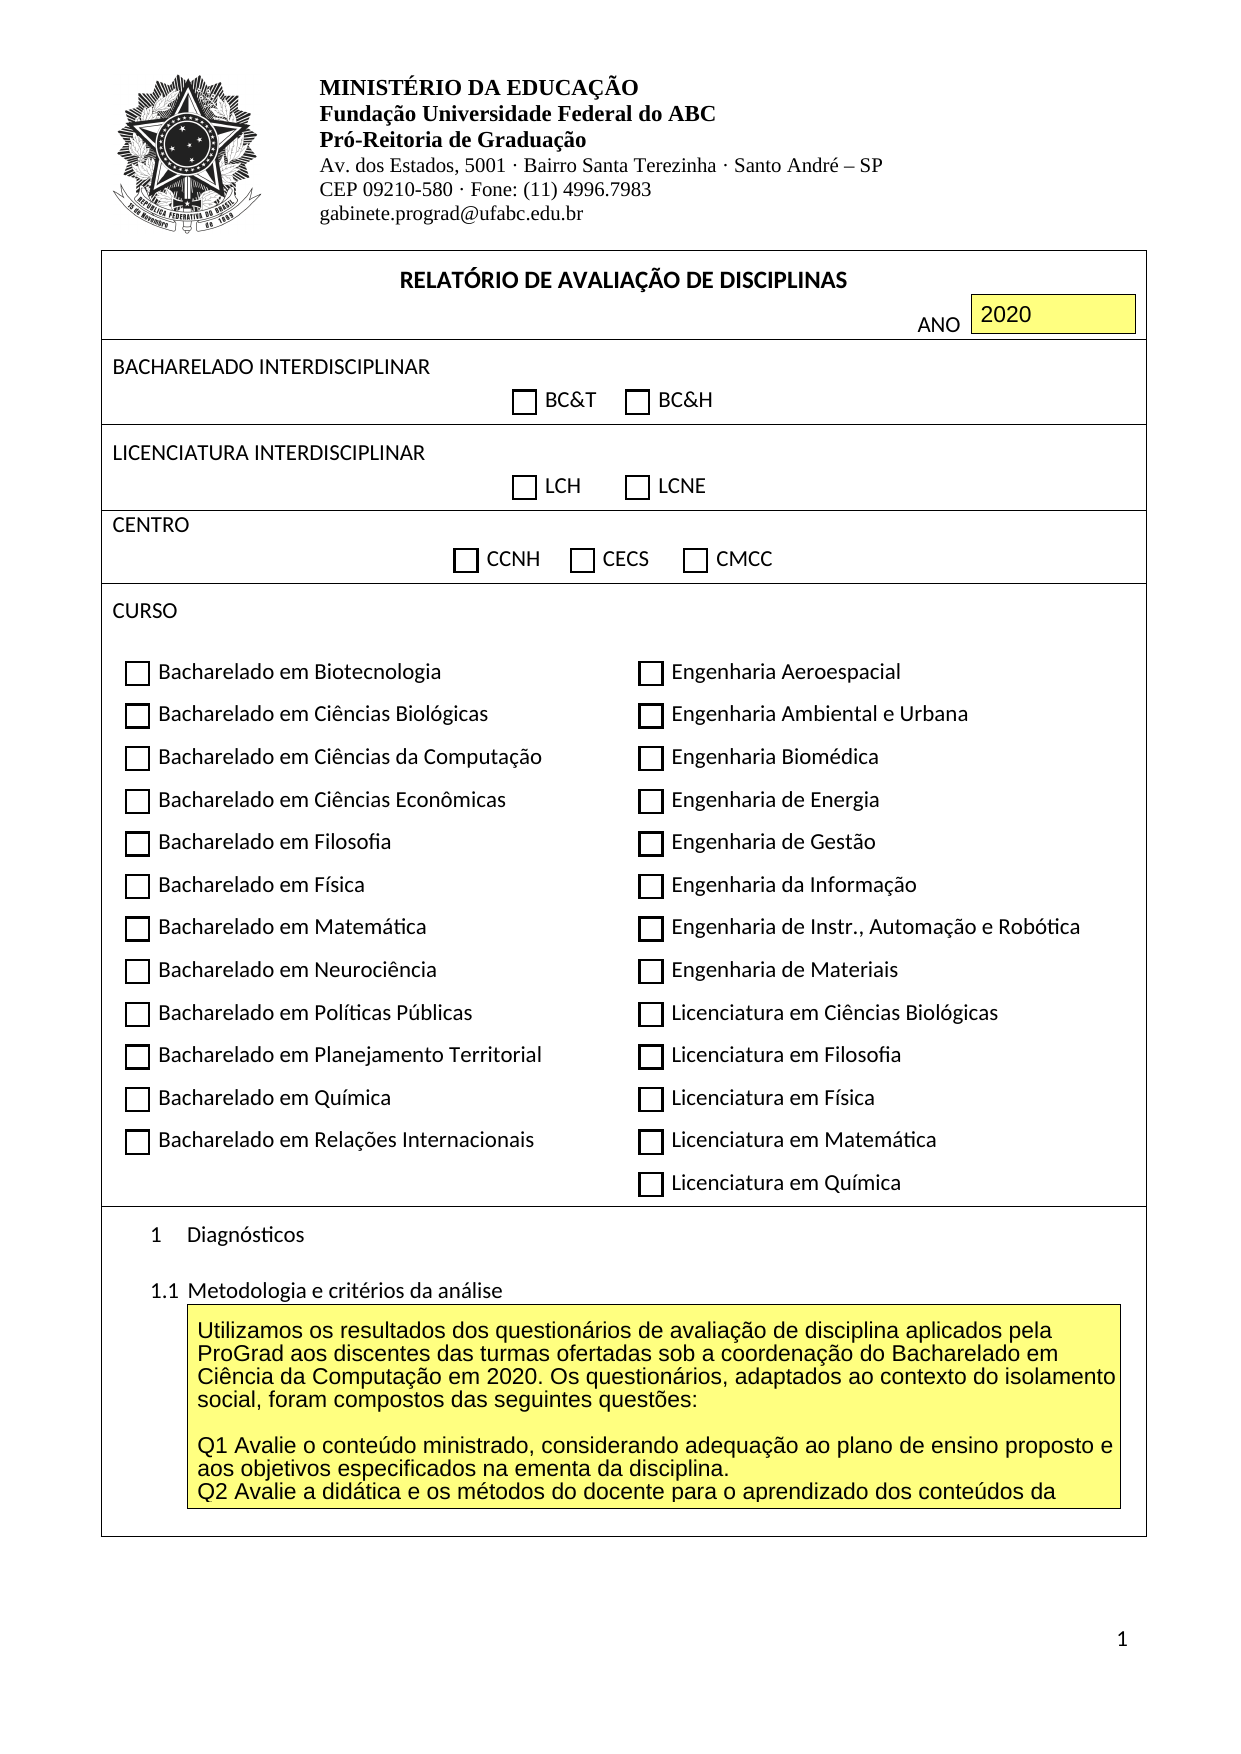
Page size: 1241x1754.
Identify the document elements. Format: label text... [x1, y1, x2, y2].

table_cell CENTRO [102, 511, 1146, 583]
picture [112, 74, 262, 234]
table_cell CURSO [102, 584, 1146, 652]
table_header [626, 652, 637, 1206]
table_cell LICENCIATURA INTERDISCIPLINAR [102, 425, 1146, 509]
table_cell Metodologia e critérios da análise [102, 1276, 1146, 1536]
table_header RELATÓRIO DE AVALIAÇÃO DE DISCIPLINAS ANO [102, 251, 1146, 338]
table_cell [1124, 652, 1146, 1206]
table_header [1089, 652, 1124, 1206]
table_header [113, 652, 626, 1206]
table_cell BACHARELADO INTERDISCIPLINAR [102, 340, 1146, 424]
table_cell Diagnósticos [102, 1207, 1146, 1276]
table_cell [102, 652, 113, 1206]
